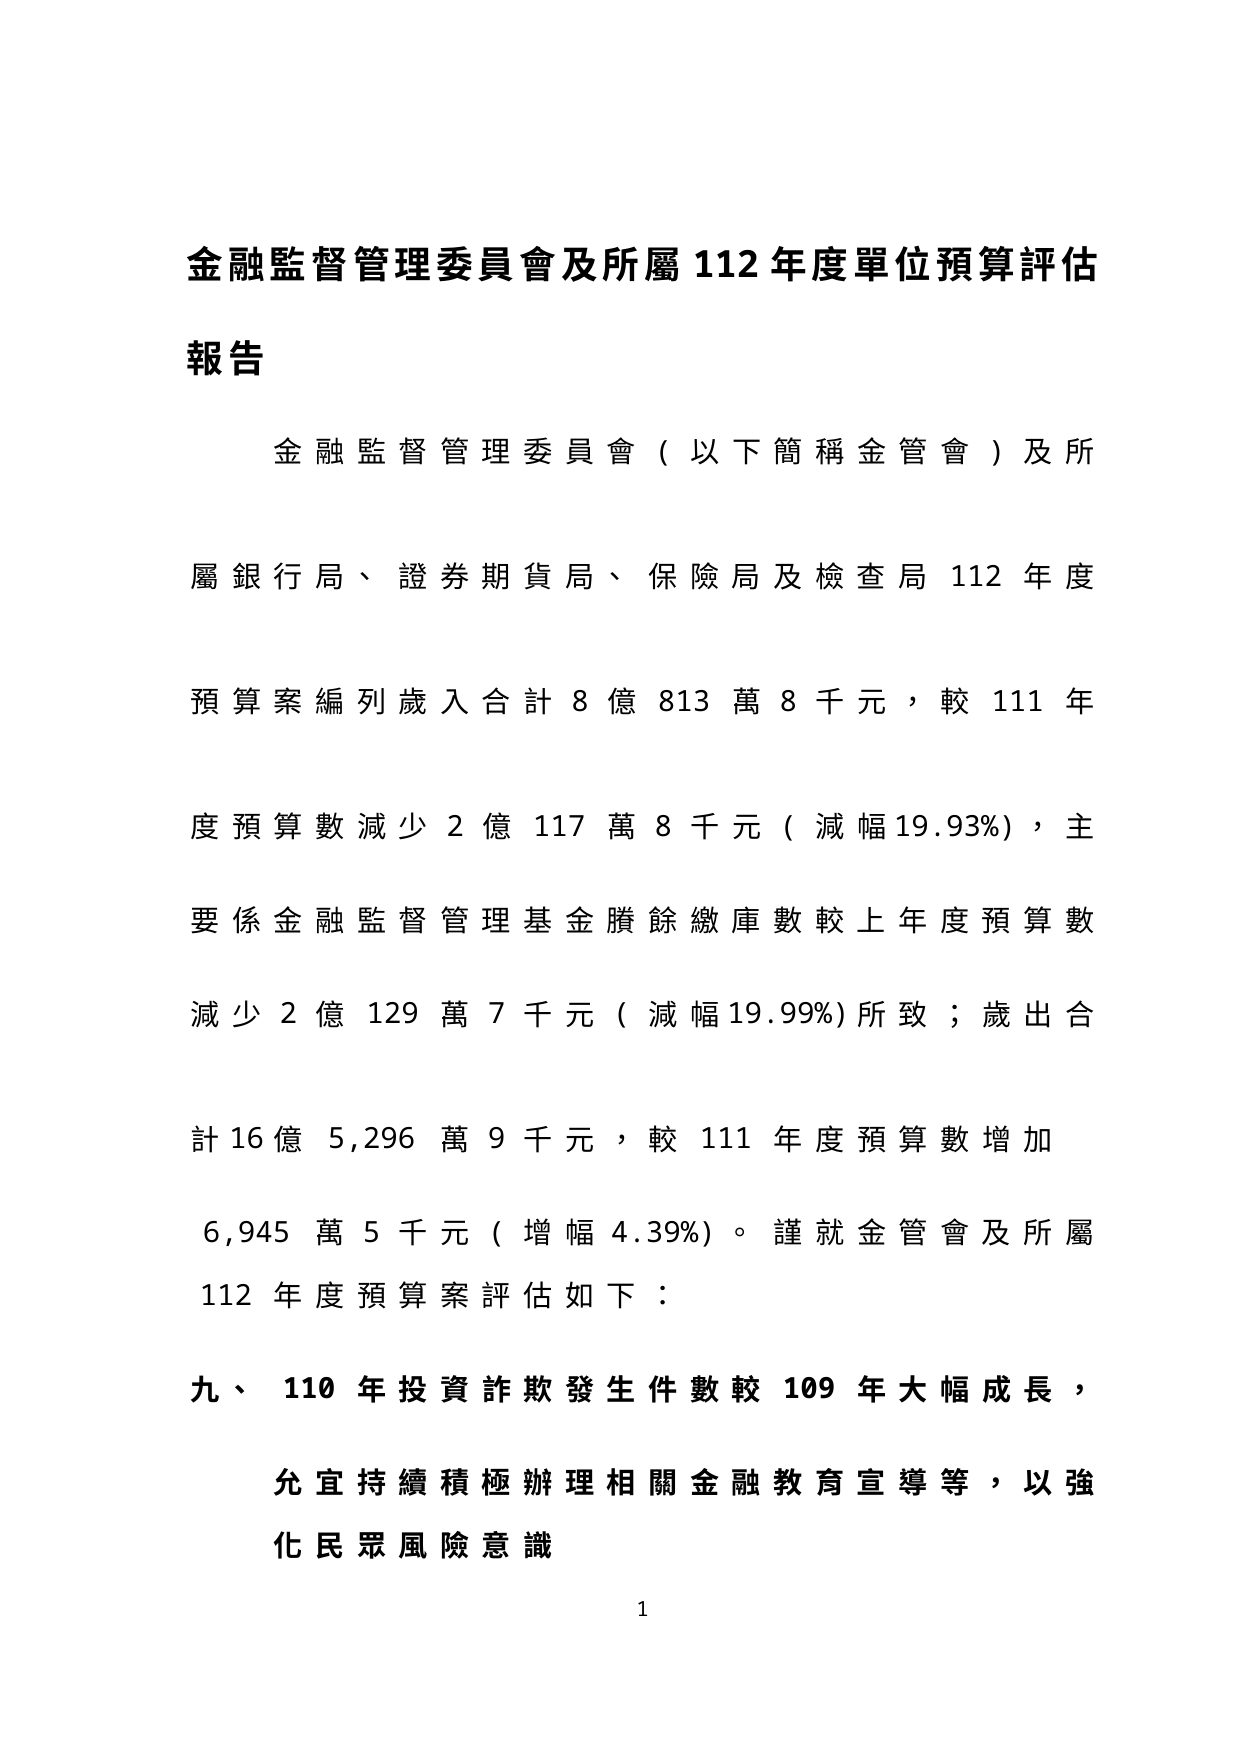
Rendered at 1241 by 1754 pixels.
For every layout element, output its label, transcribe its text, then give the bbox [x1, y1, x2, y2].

text 九、110年投資詐欺發生件數較109年大幅成長，允宜持續積極辦理相關金融教育宣導等，以強化民眾風險意識 [184, 1314, 1101, 1564]
text 金融監督管理委員會及所屬112年度單位預算評估報告 [184, 189, 1101, 377]
text 金融監督管理委員會(以下簡稱金管會)及所屬銀行局、證券期貨局、保險局及檢查局112年度預算案編列歲入合計8億813萬8千元，較111年度預算數減少2億117萬8千元(減幅19.93%)，主要係金融監督管理基金賸餘繳庫數較上年度預算數減少2億129萬7千元(減幅19.99%)所致；歲出合計16億5,296萬9千元，較111年度預算數增加6,945萬5千元(增幅4.39%)。謹就金管會及所屬112年度預算案評估如下： [184, 377, 1101, 1314]
